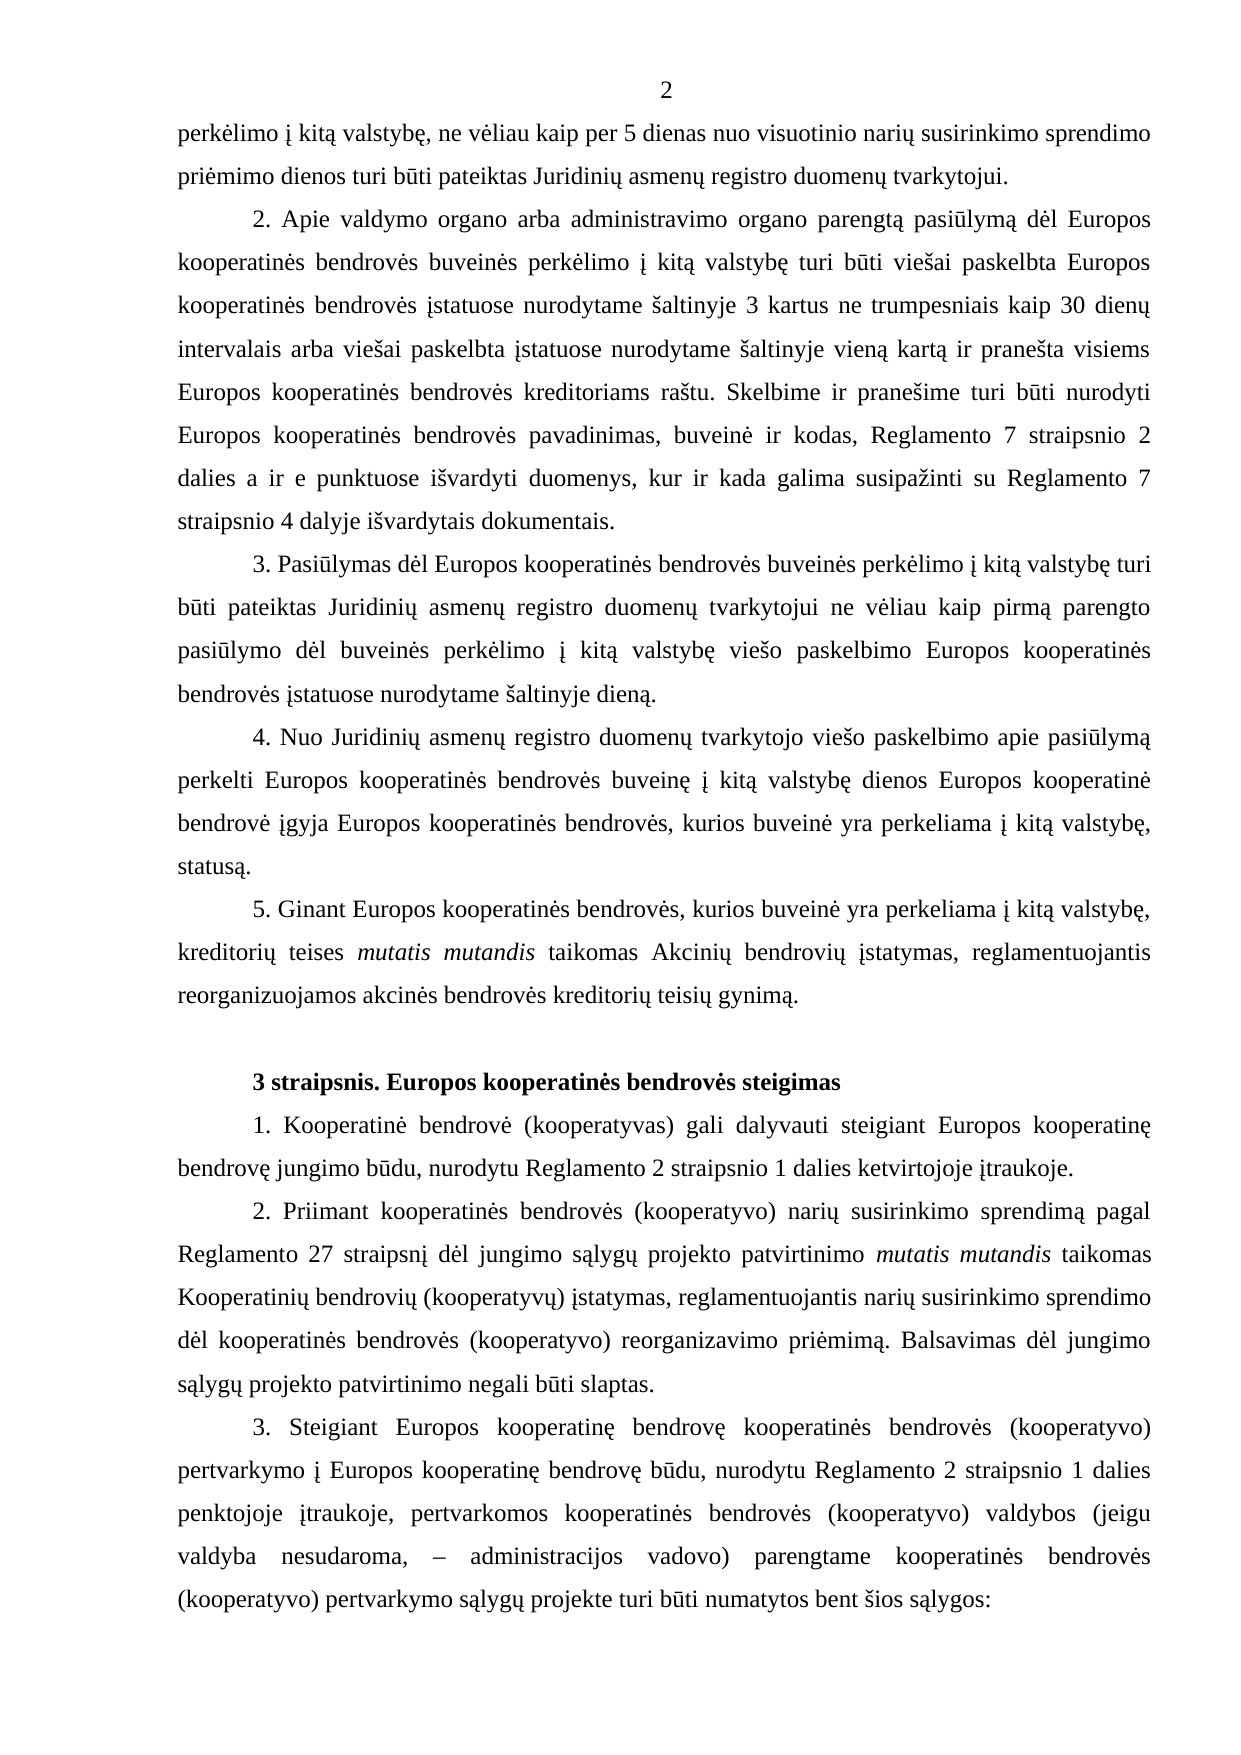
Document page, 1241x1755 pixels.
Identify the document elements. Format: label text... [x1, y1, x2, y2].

text 3. Steigiant Europos kooperatinę bendrovę kooperatinės bendrovės (kooperatyvo) pertvarkymo į Europos kooperatinę bendrovę būdu, nurodytu Reglamento 2 straipsnio 1 dalies penktojoje įtraukoje, pertvarkomos kooperatinės bendrovės (kooperatyvo) valdybos (jeigu valdyba nesudaroma, – administracijos vadovo) parengtame kooperatinės bendrovės (kooperatyvo) pertvarkymo sąlygų projekte turi būti numatytos bent šios sąlygos: [177, 1412, 1152, 1613]
text 4. Nuo Juridinių asmenų registro duomenų tvarkytojo viešo paskelbimo apie pasiūlymą perkelti Europos kooperatinės bendrovės buveinę į kitą valstybę dienos Europos kooperatinė bendrovė įgyja Europos kooperatinės bendrovės, kurios buveinė yra perkeliama į kitą valstybę, statusą. [177, 722, 1152, 880]
text 2. Apie valdymo organo arba administravimo organo parengtą pasiūlymą dėl Europos kooperatinės bendrovės buveinės perkėlimo į kitą valstybę turi būti viešai paskelbta Europos kooperatinės bendrovės įstatuose nurodytame šaltinyje 3 kartus ne trumpesniais kaip 30 dienų intervalais arba viešai paskelbta įstatuose nurodytame šaltinyje vieną kartą ir pranešta visiems Europos kooperatinės bendrovės kreditoriams raštu. Skelbime ir pranešime turi būti nurodyti Europos kooperatinės bendrovės pavadinimas, buveinė ir kodas, Reglamento 7 straipsnio 2 dalies a ir e punktuose išvardyti duomenys, kur ir kada galima susipažinti su Reglamento 7 straipsnio 4 dalyje išvardytais dokumentais. [177, 204, 1152, 535]
text 3 straipsnis. Europos kooperatinės bendrovės steigimas [177, 1067, 1152, 1096]
text 1. Kooperatinė bendrovė (kooperatyvas) gali dalyvauti steigiant Europos kooperatinę bendrovę jungimo būdu, nurodytu Reglamento 2 straipsnio 1 dalies ketvirtojoje įtraukoje. [177, 1110, 1152, 1182]
text 2. Priimant kooperatinės bendrovės (kooperatyvo) narių susirinkimo sprendimą pagal Reglamento 27 straipsnį dėl jungimo sąlygų projekto patvirtinimo mutatis mutandis taikomas Kooperatinių bendrovių (kooperatyvų) įstatymas, reglamentuojantis narių susirinkimo sprendimo dėl kooperatinės bendrovės (kooperatyvo) reorganizavimo priėmimą. Balsavimas dėl jungimo sąlygų projekto patvirtinimo negali būti slaptas. [177, 1196, 1152, 1397]
text 3. Pasiūlymas dėl Europos kooperatinės bendrovės buveinės perkėlimo į kitą valstybę turi būti pateiktas Juridinių asmenų registro duomenų tvarkytojui ne vėliau kaip pirmą parengto pasiūlymo dėl buveinės perkėlimo į kitą valstybę viešo paskelbimo Europos kooperatinės bendrovės įstatuose nurodytame šaltinyje dieną. [177, 549, 1152, 707]
text perkėlimo į kitą valstybę, ne vėliau kaip per 5 dienas nuo visuotinio narių susirinkimo sprendimo priėmimo dienos turi būti pateiktas Juridinių asmenų registro duomenų tvarkytojui. [177, 118, 1152, 190]
text 5. Ginant Europos kooperatinės bendrovės, kurios buveinė yra perkeliama į kitą valstybę, kreditorių teises mutatis mutandis taikomas Akcinių bendrovių įstatymas, reglamentuojantis reorganizuojamos akcinės bendrovės kreditorių teisių gynimą. [177, 894, 1152, 1009]
